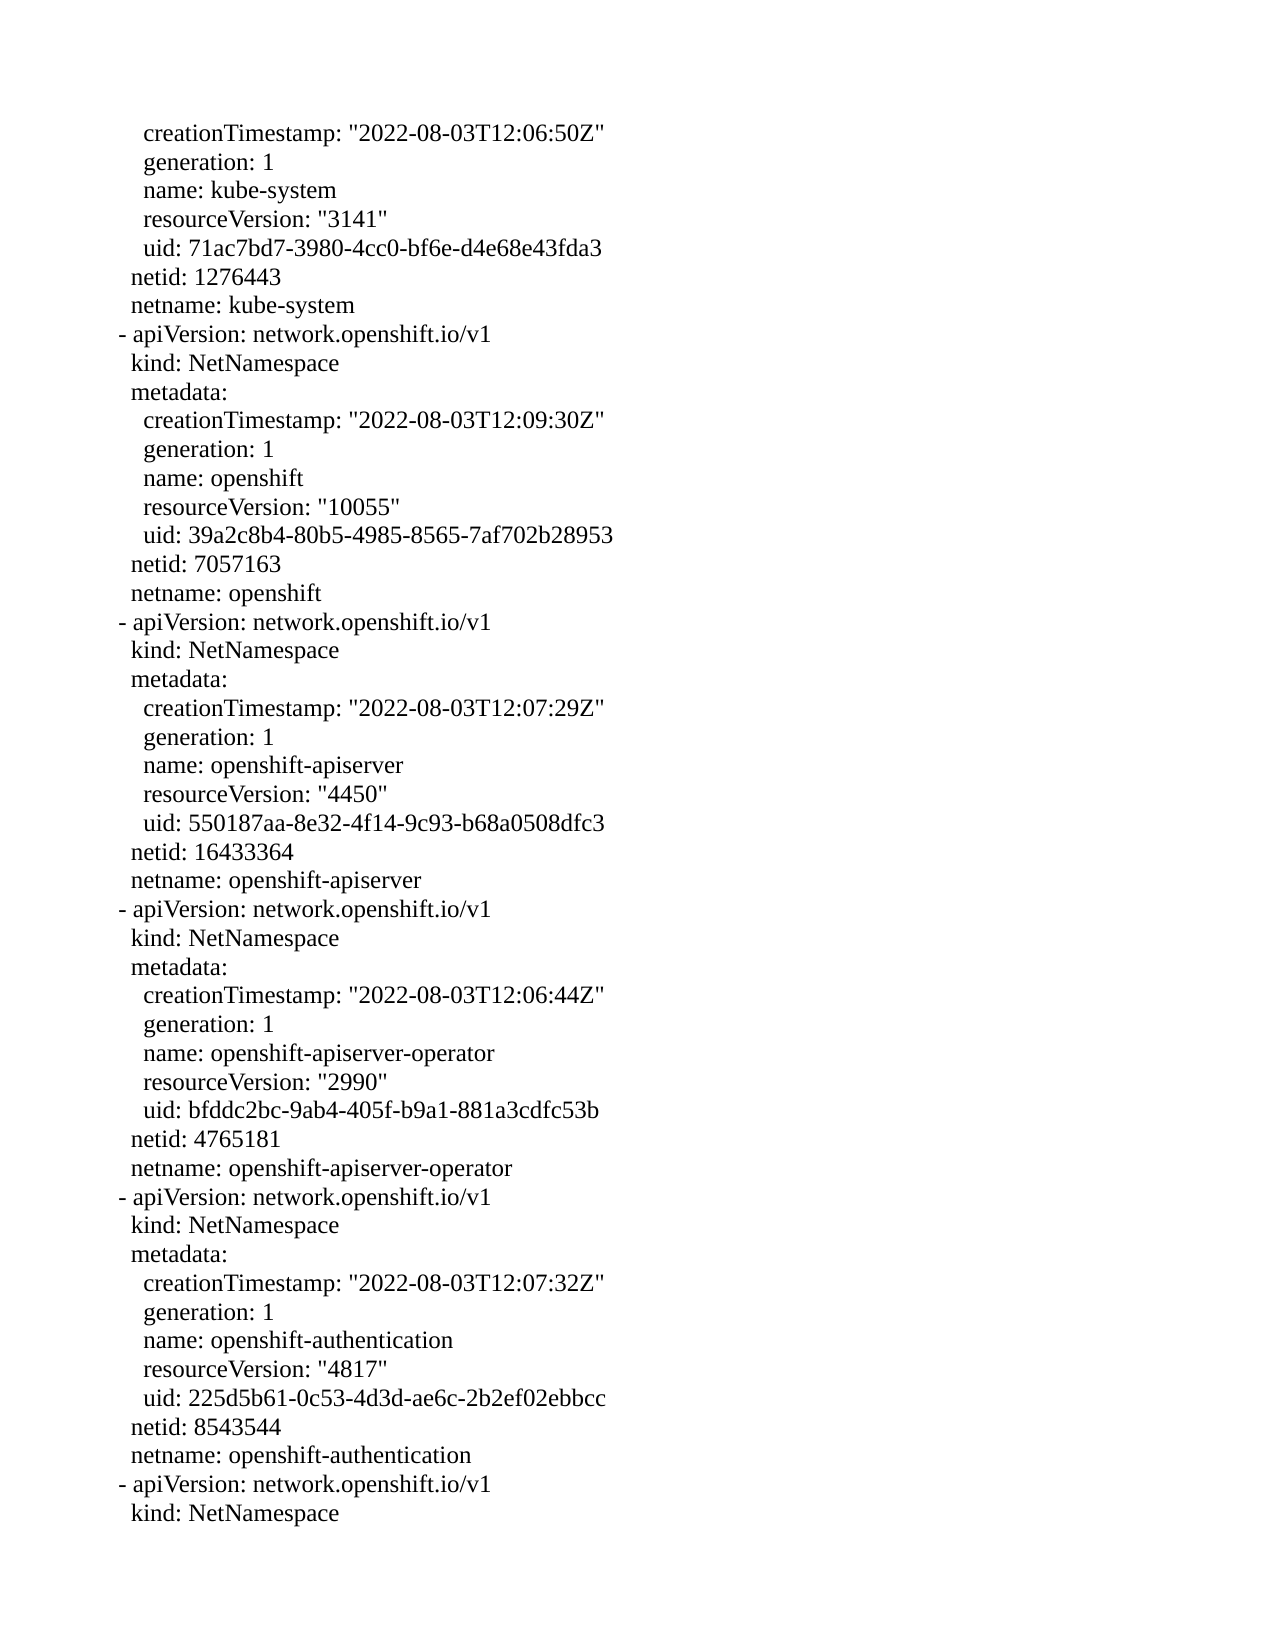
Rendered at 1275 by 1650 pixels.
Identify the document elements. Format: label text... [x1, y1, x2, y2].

text kind: NetNamespace [118, 636, 1157, 664]
text uid: 71ac7bd7-3980-4cc0-bf6e-d4e68e43fda3 [118, 233, 1157, 262]
text - apiVersion: network.openshift.io/v1 [118, 607, 1157, 636]
text generation: 1 [118, 1009, 1157, 1038]
text generation: 1 [118, 434, 1157, 463]
text generation: 1 [118, 722, 1157, 751]
text kind: NetNamespace [118, 1211, 1157, 1239]
text name: openshift [118, 463, 1157, 492]
text - apiVersion: network.openshift.io/v1 [118, 894, 1157, 923]
text name: openshift-apiserver [118, 751, 1157, 779]
text metadata: [118, 952, 1157, 981]
text resourceVersion: "3141" [118, 204, 1157, 233]
text netname: openshift-authentication [118, 1441, 1157, 1469]
text netname: openshift-apiserver-operator [118, 1153, 1157, 1182]
text netid: 7057163 [118, 549, 1157, 578]
text uid: bfddc2bc-9ab4-405f-b9a1-881a3cdfc53b [118, 1096, 1157, 1124]
text generation: 1 [118, 147, 1157, 176]
text - apiVersion: network.openshift.io/v1 [118, 1469, 1157, 1498]
text kind: NetNamespace [118, 923, 1157, 952]
text name: openshift-authentication [118, 1326, 1157, 1354]
text generation: 1 [118, 1297, 1157, 1326]
text netid: 16433364 [118, 837, 1157, 866]
text creationTimestamp: "2022-08-03T12:06:44Z" [118, 981, 1157, 1009]
text creationTimestamp: "2022-08-03T12:09:30Z" [118, 406, 1157, 434]
text resourceVersion: "4450" [118, 779, 1157, 808]
text name: kube-system [118, 176, 1157, 204]
text metadata: [118, 377, 1157, 406]
text resourceVersion: "10055" [118, 492, 1157, 521]
text name: openshift-apiserver-operator [118, 1038, 1157, 1067]
text - apiVersion: network.openshift.io/v1 [118, 319, 1157, 348]
text creationTimestamp: "2022-08-03T12:06:50Z" [118, 118, 1157, 147]
text netname: openshift-apiserver [118, 866, 1157, 894]
text netname: kube-system [118, 291, 1157, 319]
text kind: NetNamespace [118, 348, 1157, 377]
text kind: NetNamespace [118, 1498, 1157, 1527]
text netname: openshift [118, 578, 1157, 607]
text creationTimestamp: "2022-08-03T12:07:32Z" [118, 1268, 1157, 1297]
text creationTimestamp: "2022-08-03T12:07:29Z" [118, 693, 1157, 722]
text uid: 225d5b61-0c53-4d3d-ae6c-2b2ef02ebbcc [118, 1383, 1157, 1412]
text - apiVersion: network.openshift.io/v1 [118, 1182, 1157, 1211]
text metadata: [118, 664, 1157, 693]
text netid: 1276443 [118, 262, 1157, 291]
text resourceVersion: "4817" [118, 1354, 1157, 1383]
text metadata: [118, 1239, 1157, 1268]
text uid: 550187aa-8e32-4f14-9c93-b68a0508dfc3 [118, 808, 1157, 837]
text netid: 8543544 [118, 1412, 1157, 1441]
text resourceVersion: "2990" [118, 1067, 1157, 1096]
text uid: 39a2c8b4-80b5-4985-8565-7af702b28953 [118, 521, 1157, 549]
text netid: 4765181 [118, 1124, 1157, 1153]
